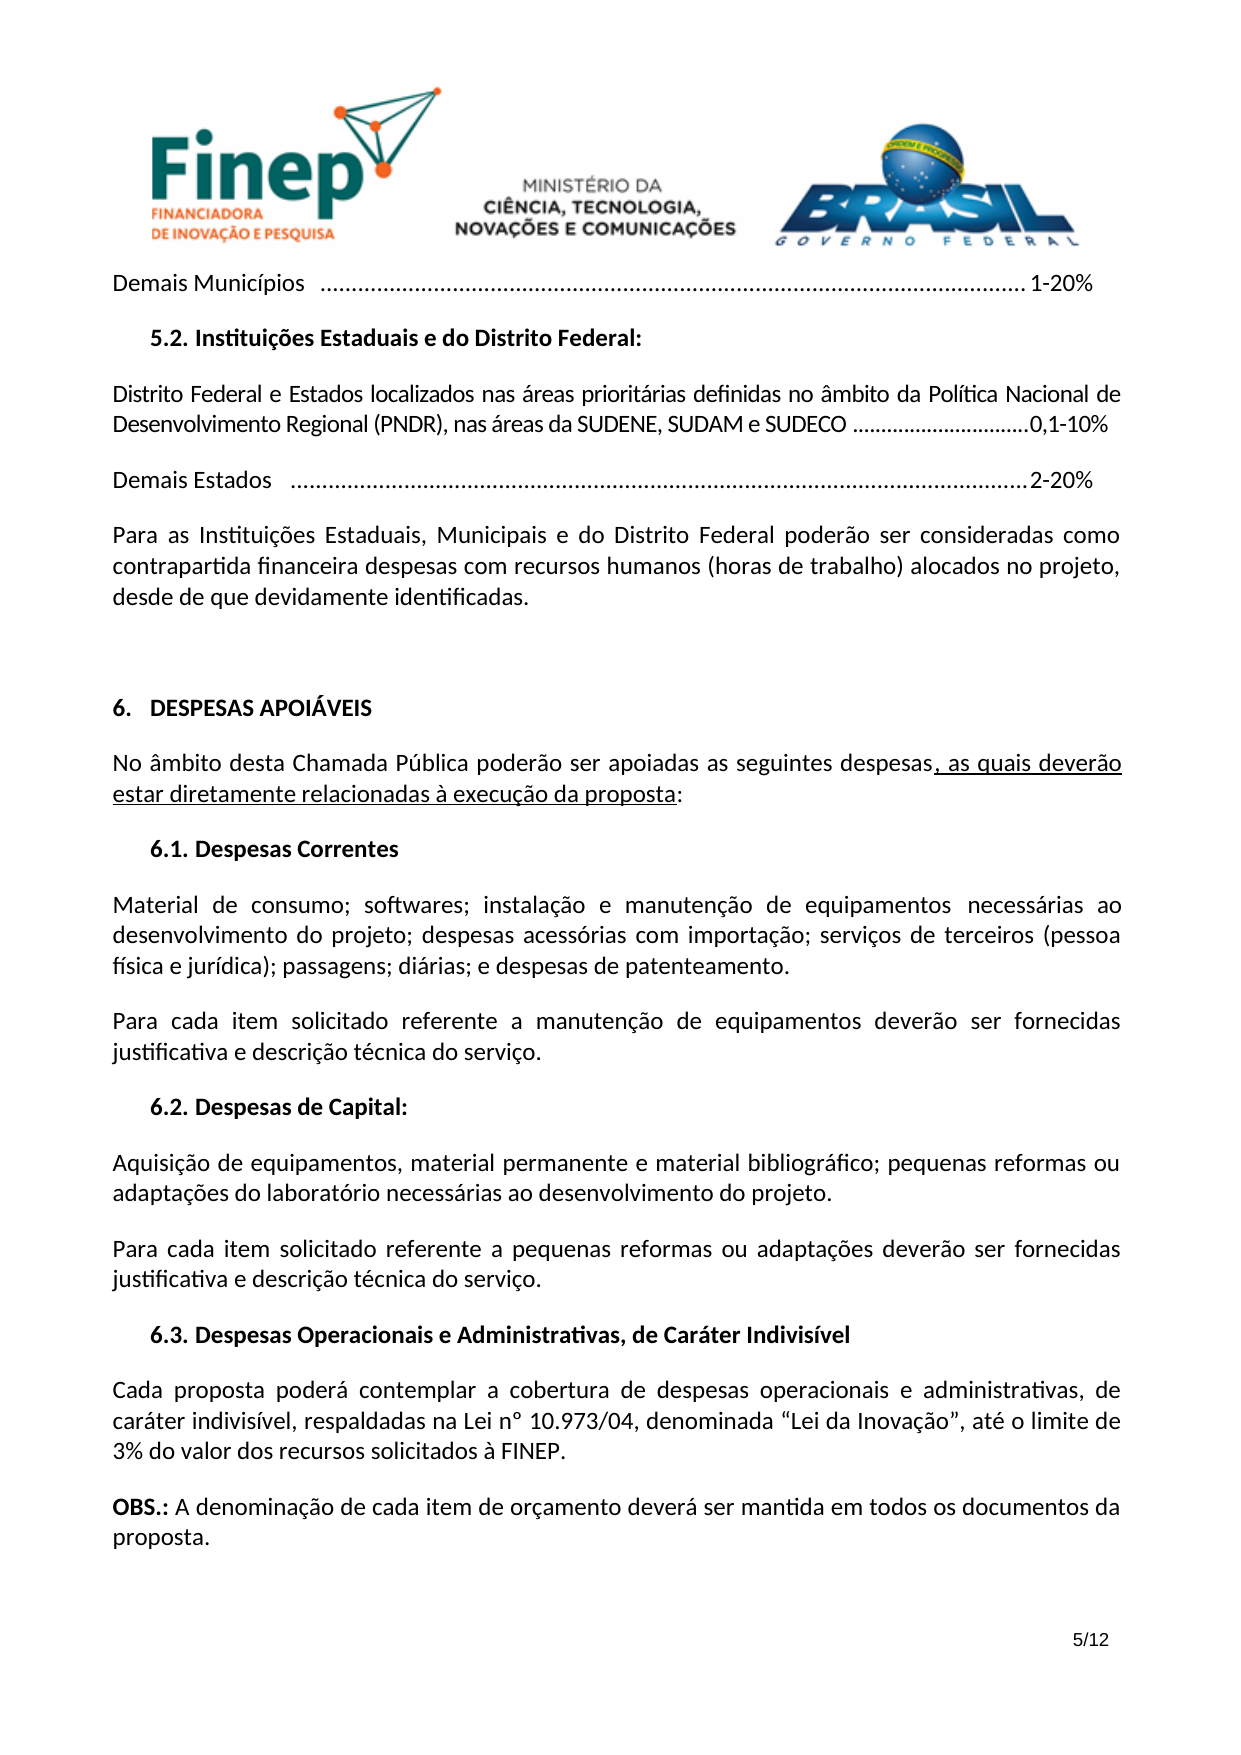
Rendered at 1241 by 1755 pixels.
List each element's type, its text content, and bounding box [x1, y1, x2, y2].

text Demais Municípios ................................................................................................................ 1-20% [112, 267, 1122, 297]
text Cada proposta poderá contemplar a cobertura de despesas operacionais e administrativas, de caráter indivisível, respaldadas na Lei nº 10.973/04, denominada “Lei da Inovação”, até o limite de 3% do valor dos recursos solicitados à FINEP. [112, 1374, 1122, 1466]
list Despesas Operacionais e Administrativas, de Caráter Indivisível [150, 1319, 1122, 1349]
text Distrito Federal e Estados localizados nas áreas prioritárias definidas no âmbito da Política Nacional de Desenvolvimento Regional (PNDR), nas áreas da SUDENE, SUDAM e SUDECO ............................... 0,1-10% [112, 378, 1122, 439]
text Demais Estados ..................................................................................................................... 2-20% [112, 464, 1122, 494]
text Para cada item solicitado referente a pequenas reformas ou adaptações deverão ser fornecidas justificativa e descrição técnica do serviço. [112, 1233, 1122, 1294]
list No âmbito desta Chamada Pública poderão ser apoiadas as seguintes despesas, as quais deverão estar diretamente relacionadas à execução da proposta: [112, 747, 1122, 808]
text Material de consumo; softwares; instalação e manutenção de equipamentos necessárias ao desenvolvimento do projeto; despesas acessórias com importação; serviços de terceiros (pessoa física e jurídica); passagens; diárias; e despesas de patenteamento. [112, 889, 1122, 980]
list Instituições Estaduais e do Distrito Federal: [150, 322, 1122, 353]
list Despesas Correntes [150, 833, 1122, 864]
text Para cada item solicitado referente a manutenção de equipamentos deverão ser fornecidas justificativa e descrição técnica do serviço. [112, 1005, 1122, 1066]
text OBS.: A denominação de cada item de orçamento deverá ser mantida em todos os documentos da proposta. [112, 1491, 1122, 1552]
list DESPESAS APOIÁVEIS [112, 692, 1122, 722]
list Despesas de Capital: [150, 1091, 1122, 1122]
text Para as Instituições Estaduais, Municipais e do Distrito Federal poderão ser consideradas como contrapartida financeira despesas com recursos humanos (horas de trabalho) alocados no projeto, desde de que devidamente identificadas. [112, 519, 1122, 611]
text Aquisição de equipamentos, material permanente e material bibliográfico; pequenas reformas ou adaptações do laboratório necessárias ao desenvolvimento do projeto. [112, 1147, 1122, 1208]
